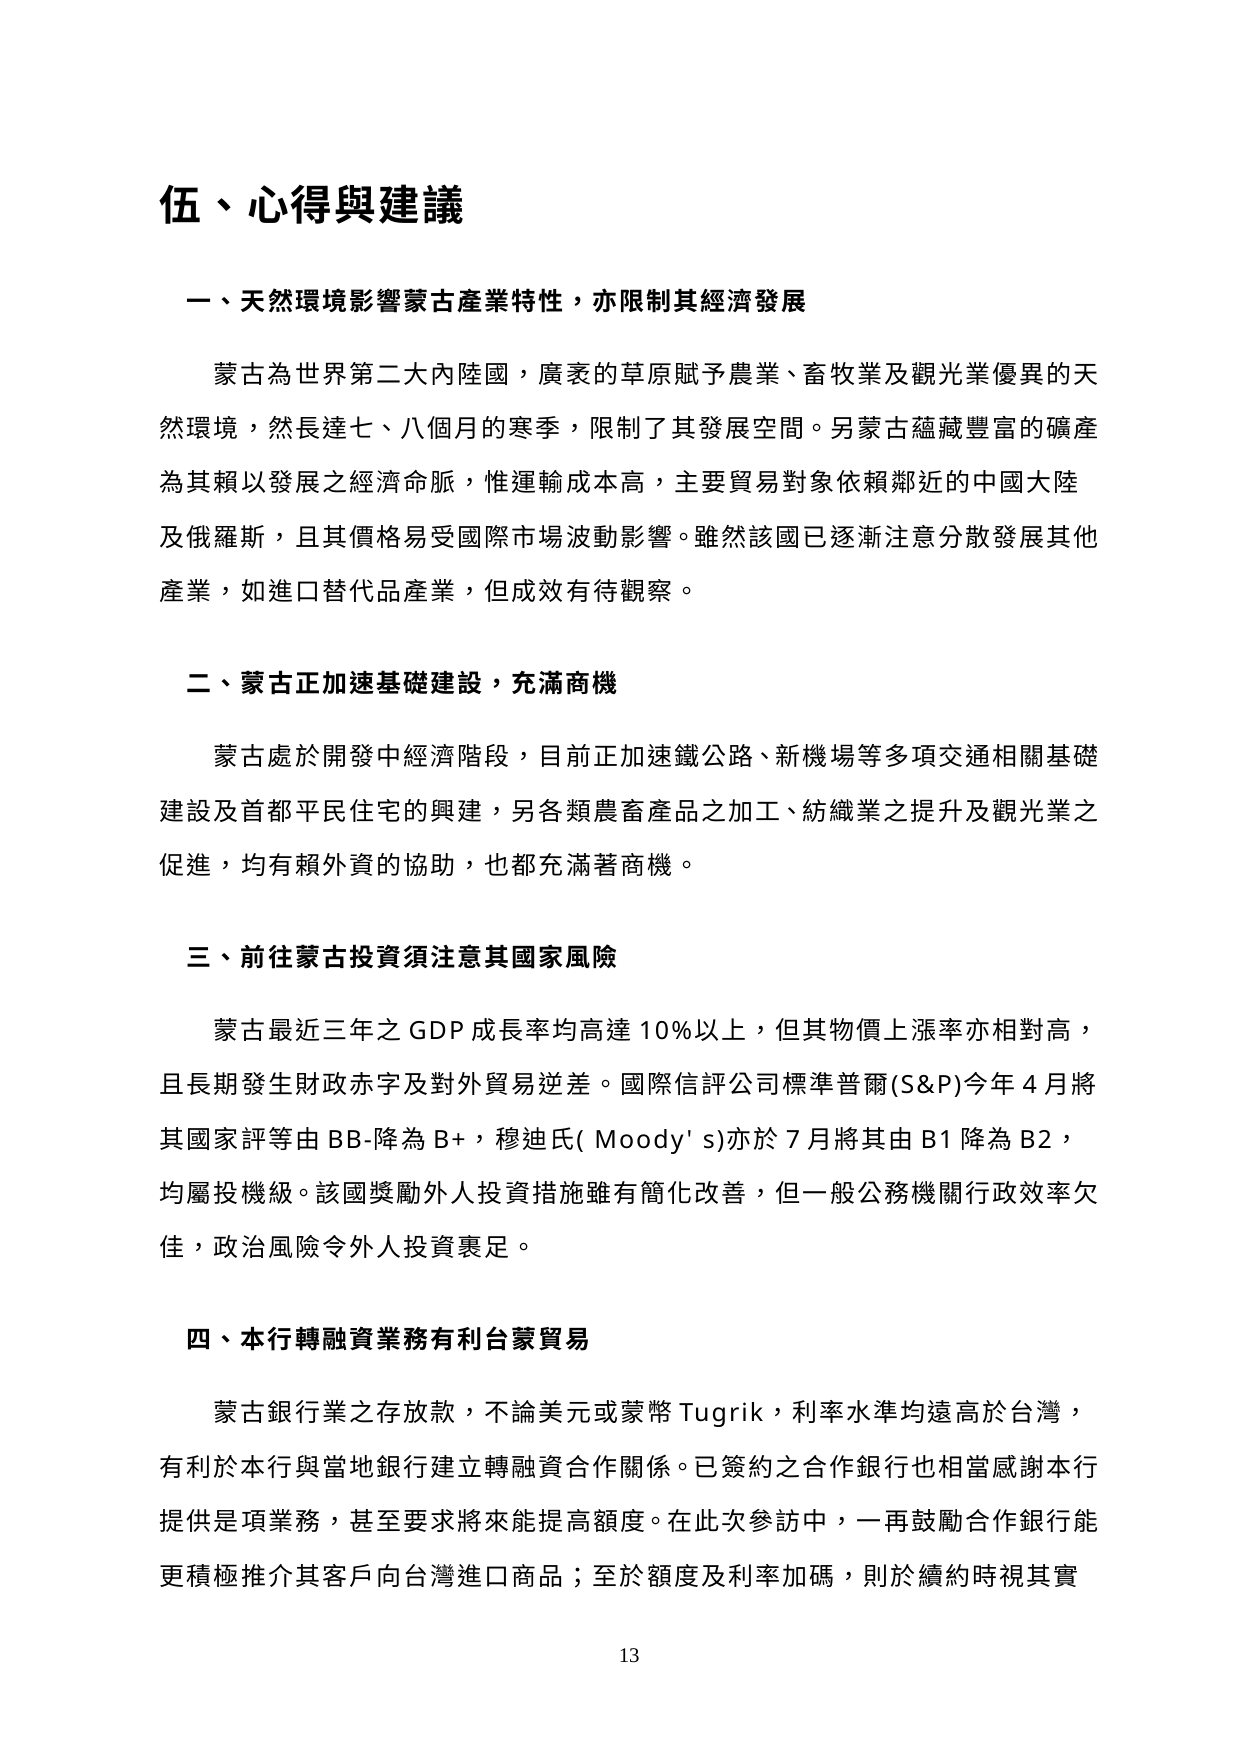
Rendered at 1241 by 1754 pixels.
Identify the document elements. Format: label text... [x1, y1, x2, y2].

text 四、本行轉融資業務有利台蒙貿易 [159, 1320, 1098, 1356]
text 蒙古處於開發中經濟階段，目前正加速鐵公路、新機場等多項交通相關基礎建設及首都平民住宅的興建，另各類農畜產品之加工、紡織業之提升及觀光業之促進，均有賴外資的協助，也都充滿著商機。 [159, 737, 1098, 882]
text 伍、心得與建議 [159, 172, 1098, 232]
text 蒙古為世界第二大內陸國，廣袤的草原賦予農業、畜牧業及觀光業優異的天然環境，然長達七、八個月的寒季，限制了其發展空間。另蒙古蘊藏豐富的礦產，為其賴以發展之經濟命脈，惟運輸成本高，主要貿易對象依賴鄰近的中國大陸及俄羅斯，且其價格易受國際市場波動影響。雖然該國已逐漸注意分散發展其他產業，如進口替代品產業，但成效有待觀察。 [159, 354, 1098, 608]
text 一、天然環境影響蒙古產業特性，亦限制其經濟發展 [159, 281, 1098, 317]
text 蒙古銀行業之存放款，不論美元或蒙幣Tugrik，利率水準均遠高於台灣，有利於本行與當地銀行建立轉融資合作關係。已簽約之合作銀行也相當感謝本行提供是項業務，甚至要求將來能提高額度。在此次參訪中，一再鼓勵合作銀行能更積極推介其客戶向台灣進口商品；至於額度及利率加碼，則於續約時視其實 [159, 1393, 1098, 1592]
text 二、蒙古正加速基礎建設，充滿商機 [159, 663, 1098, 700]
text 三、前往蒙古投資須注意其國家風險 [159, 937, 1098, 973]
text 蒙古最近三年之GDP成長率均高達10%以上，但其物價上漲率亦相對高，且長期發生財政赤字及對外貿易逆差。國際信評公司標準普爾(S&P)今年4月將其國家評等由BB-降為B+，穆迪氏( Moody' s)亦於7月將其由B1降為B2，均屬投機級。該國獎勵外人投資措施雖有簡化改善，但一般公務機關行政效率欠佳，政治風險令外人投資裹足。 [159, 1010, 1098, 1264]
